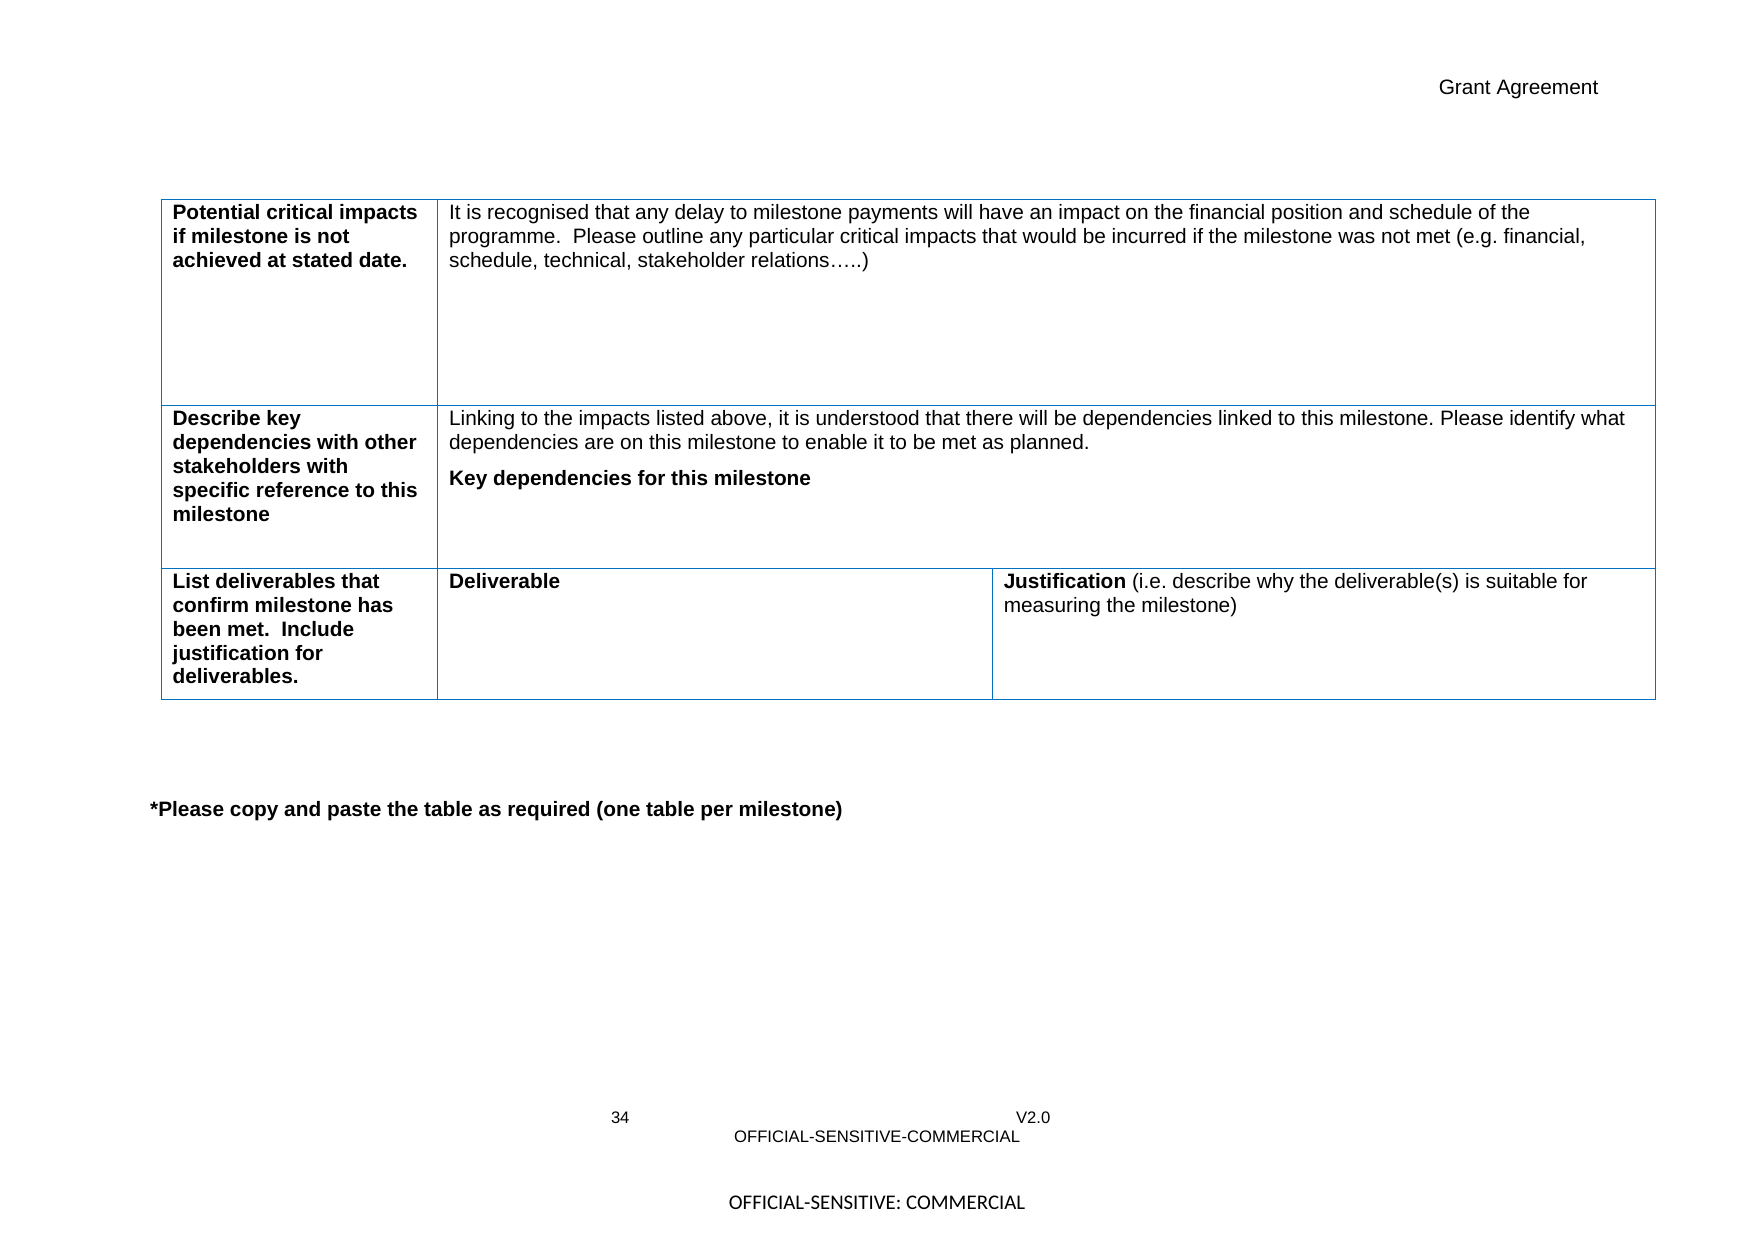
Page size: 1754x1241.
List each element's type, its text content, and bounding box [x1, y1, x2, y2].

table_header It is recognised that any delay to milestone payments will have an impact on the financial position and schedule of the programme. Please outline any particular critical impacts that would be incurred if the milestone was not met (e.g. financial, schedule, technical, stakeholder relations…..) [438, 200, 1655, 405]
table_cell Deliverable [438, 569, 992, 699]
table_cell List deliverables that confirm milestone has been met. Include justification for deliverables. [162, 569, 437, 699]
text *Please copy and paste the table as required (one table per milestone) [150, 797, 1604, 821]
table_cell Describe key dependencies with other stakeholders with specific reference to this milestone [162, 406, 437, 567]
table_header Potential critical impacts if milestone is not achieved at stated date. [162, 200, 437, 405]
table_cell Linking to the impacts listed above, it is understood that there will be dependencies linked to this milestone. Please identify what dependencies are on this milestone to enable it to be met as planned. Key dependencies for this milestone [438, 406, 1655, 567]
table_cell Justification (i.e. describe why the deliverable(s) is suitable for measuring the milestone) [993, 569, 1655, 699]
